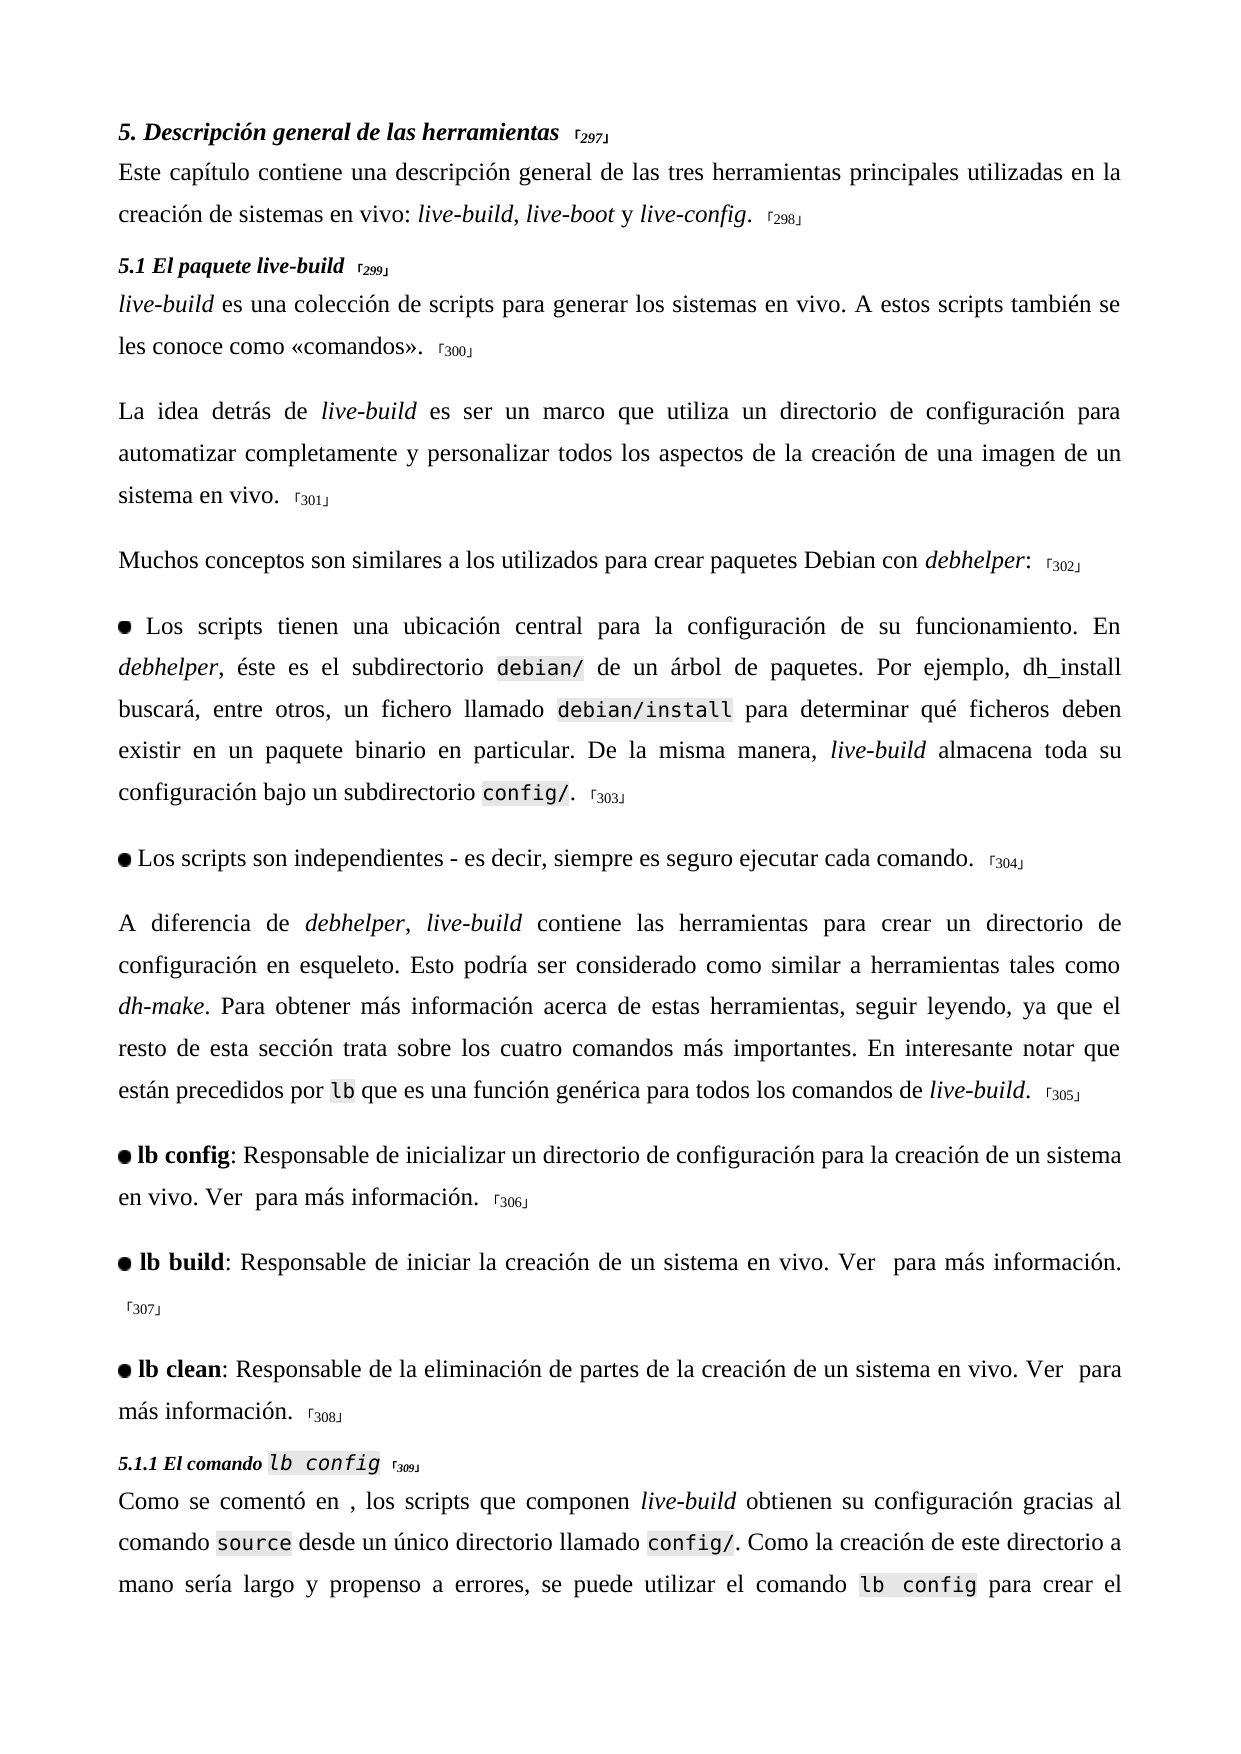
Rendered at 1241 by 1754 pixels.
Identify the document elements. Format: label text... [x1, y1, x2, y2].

subtitle 5.1.1 El comando lb config 「309」 [380, 1451, 1122, 1475]
subtitle 5. Descripción general de las herramientas 「297」 [118, 118, 1122, 146]
text A diferencia de debhelper, live-build contiene las herramientas para crear un directorio de configuración en esqueleto. Esto podría ser considerado como similar a herramientas tales como dh-make. Para obtener más información acerca de estas herramientas, seguir leyendo, ya que el resto de esta sección trata sobre los cuatro comandos más importantes. En interesante notar que están precedidos por lb que es una función genérica para todos los comandos de live-build. 「305」 [118, 909, 1122, 1103]
text Los scripts tienen una ubicación central para la configuración de su funcionamiento. En debhelper, éste es el subdirectorio debian/ de un árbol de paquetes. Por ejemplo, dh_install buscará, entre otros, un fichero llamado debian/install para determinar qué ficheros deben existir en un paquete binario en particular. De la misma manera, live-build almacena toda su configuración bajo un subdirectorio config/. 「303」 [118, 612, 1122, 806]
subtitle 5.1 El paquete live-build 「299」 [118, 253, 1122, 278]
text Los scripts son independientes - es decir, siempre es seguro ejecutar cada comando. 「304」 [118, 844, 1122, 872]
text lb config: Responsable de inicializar un directorio de configuración para la creación de un sistema en vivo. Ver El comando lb config para más información. 「306」 [118, 1141, 1122, 1211]
picture [118, 853, 132, 867]
text La idea detrás de live-build es ser un marco que utiliza un directorio de configuración para automatizar completamente y personalizar todos los aspectos de la creación de una imagen de un sistema en vivo. 「301」 [118, 397, 1122, 509]
picture [118, 1150, 132, 1164]
text live-build es una colección de scripts para generar los sistemas en vivo. A estos scripts también se les conoce como «comandos». 「300」 [118, 290, 1122, 360]
picture [118, 621, 132, 634]
picture [118, 1257, 132, 1271]
picture [118, 1364, 132, 1378]
text Como se comentó en live-build, los scripts que componen live-build obtienen su configuración gracias al comando source desde un único directorio llamado config/. Como la creación de este directorio a mano sería largo y propenso a errores, se puede utilizar el comando lb config para crear el esqueleto de directorios de configuración inicial. 「310」 [118, 1487, 1122, 1598]
text Este capítulo contiene una descripción general de las tres herramientas principales utilizadas en la creación de sistemas en vivo: live-build, live-boot y live-config. 「298」 [118, 158, 1122, 228]
text lb build: Responsable de iniciar la creación de un sistema en vivo. Ver El comando lb build para más información. 「307」 [118, 1248, 1122, 1318]
text lb clean: Responsable de la eliminación de partes de la creación de un sistema en vivo. Ver El comando lb clean para más información. 「308」 [118, 1355, 1122, 1425]
subtitle 5.1.1 El comando lb config 「309」 [118, 1451, 268, 1475]
text Muchos conceptos son similares a los utilizados para crear paquetes Debian con debhelper: 「302」 [118, 546, 1122, 574]
